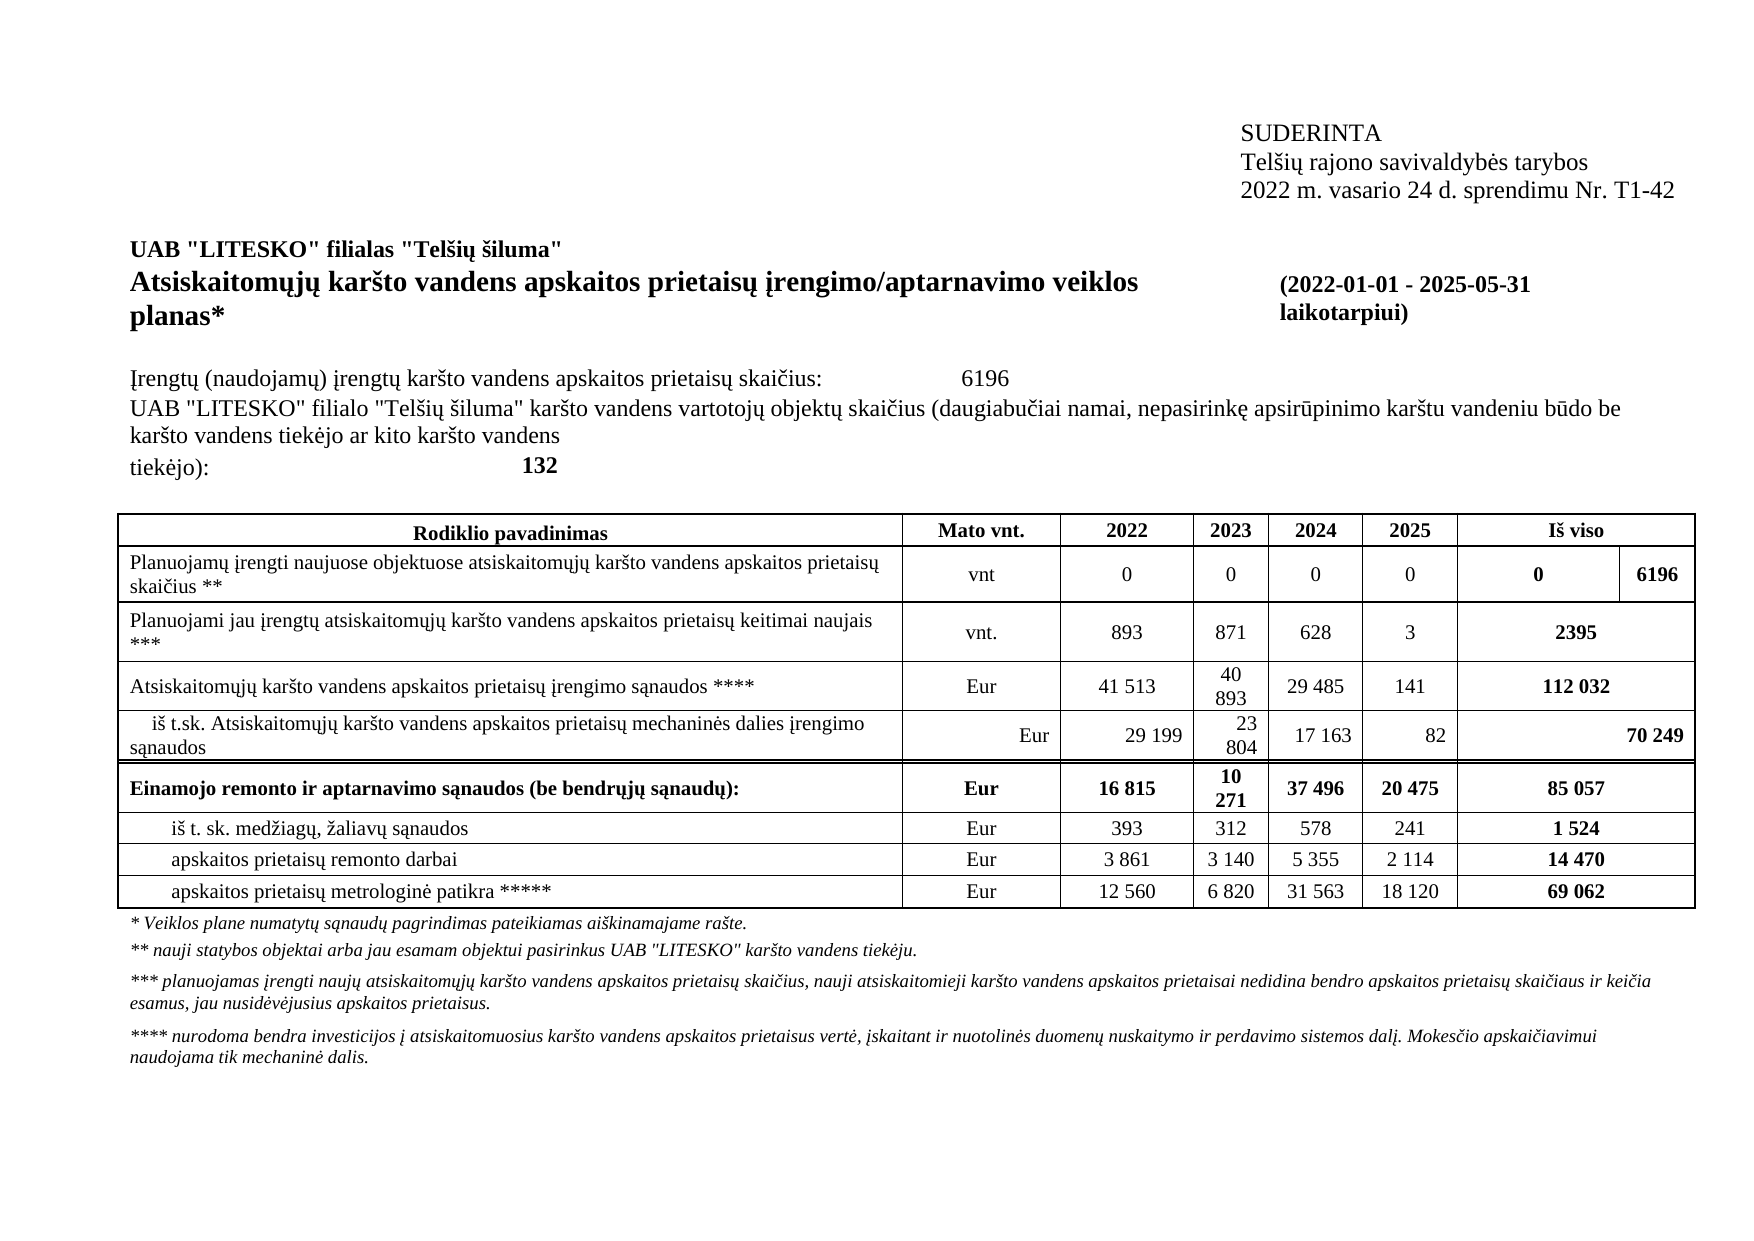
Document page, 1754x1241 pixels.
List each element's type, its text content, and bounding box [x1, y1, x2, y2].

table_cell 578 [1269, 813, 1362, 843]
text Telšių rajono savivaldybės tarybos [1240, 147, 1695, 175]
table_cell 10 271 [1194, 764, 1268, 812]
table_cell Rodiklio pavadinimas [119, 515, 902, 545]
table_cell [118, 331, 308, 362]
table_cell 0 [1269, 547, 1362, 601]
table_cell 14 470 [1458, 844, 1694, 874]
table_cell Įrengtų (naudojamų) įrengtų karšto vandens apskaitos prietaisų skaičius: [118, 363, 902, 394]
table_cell Planuojamų įrengti naujuose objektuose atsiskaitomųjų karšto vandens apskaitos prietaisų skaičius ** [119, 547, 902, 601]
table_cell Eur [903, 711, 1060, 759]
table_cell 893 [1061, 603, 1193, 661]
table_cell 69 062 [1458, 876, 1694, 907]
table_cell 0 [1363, 547, 1457, 601]
table_cell 41 513 [1061, 662, 1193, 710]
table_cell 6 820 [1194, 876, 1268, 907]
table_cell 6196 [903, 363, 1020, 394]
table_cell 312 [1194, 813, 1268, 843]
table_cell Eur [903, 764, 1060, 812]
table_cell 85 057 [1458, 764, 1694, 812]
table_cell Atsiskaitomųjų karšto vandens apskaitos prietaisų įrengimo/aptarnavimo veiklos planas* [118, 264, 1193, 331]
table_cell 37 496 [1269, 764, 1362, 812]
table_cell 16 815 [1061, 764, 1193, 812]
table_cell 6196 [1620, 547, 1694, 601]
table_cell (2022-01-01 - 2025-05-31 laikotarpiui) [1268, 264, 1619, 331]
table_cell [1060, 449, 1193, 480]
table_cell apskaitos prietaisų metrologinė patikra ***** [119, 876, 902, 907]
table_cell 112 032 [1458, 662, 1694, 710]
table_cell 141 [1363, 662, 1457, 710]
table_cell 2023 [1194, 515, 1268, 545]
table_cell 132 [510, 449, 902, 480]
table_cell 2024 [1269, 515, 1362, 545]
table_cell *** planuojamas įrengti naujų atsiskaitomųjų karšto vandens apskaitos prietaisų skaičius, nauji atsiskaitomieji karšto vandens apskaitos prietaisai nedidina bendro apskaitos prietaisų skaičiaus ir keičia esamus, jau nusidėvėjusius apskaitos prietaisus. [118, 965, 1695, 1019]
table_cell 29 485 [1269, 662, 1362, 710]
text SUDERINTA [1240, 118, 1695, 147]
table_cell 2022 [1061, 515, 1193, 545]
table_header [1363, 233, 1457, 264]
table_cell iš t.sk. Atsiskaitomųjų karšto vandens apskaitos prietaisų mechaninės dalies įrengimo sąnaudos [119, 711, 902, 759]
table_cell 23 804 [1194, 711, 1268, 759]
table_cell [118, 480, 510, 513]
table_cell apskaitos prietaisų remonto darbai [119, 844, 902, 874]
table_header [1020, 233, 1193, 264]
text 2022 m. vasario 24 d. sprendimu Nr. T1-42 [1240, 175, 1695, 204]
table_header [1194, 233, 1268, 264]
table_cell [1619, 264, 1695, 331]
table_cell ** nauji statybos objektai arba jau esamam objektui pasirinkus UAB "LITESKO" karšto vandens tiekėju. [118, 936, 1695, 964]
table_cell 17 163 [1269, 711, 1362, 759]
table_cell 2 114 [1363, 844, 1457, 874]
table_cell [308, 331, 498, 362]
table_cell [1268, 449, 1363, 480]
table_cell 18 120 [1363, 876, 1457, 907]
table_cell 29 199 [1061, 711, 1193, 759]
table_cell iš t. sk. medžiagų, žaliavų sąnaudos [119, 813, 902, 843]
table_cell [498, 331, 523, 362]
table_cell [1194, 363, 1268, 394]
table_cell 12 560 [1061, 876, 1193, 907]
table_cell vnt. [903, 603, 1060, 661]
table_cell 40 893 [1194, 662, 1268, 710]
table_header [1457, 233, 1695, 264]
table_cell [713, 331, 902, 362]
table_cell Eur [903, 813, 1060, 843]
table_cell tiekėjo): [118, 449, 510, 480]
table_cell **** nurodoma bendra investicijos į atsiskaitomuosius karšto vandens apskaitos prietaisus vertė, įskaitant ir nuotolinės duomenų nuskaitymo ir perdavimo sistemos dalį. Mokesčio apskaičiavimui naudojama tik mechaninė dalis. [118, 1019, 1695, 1074]
table_header UAB "LITESKO" filialas "Telšių šiluma" [118, 233, 902, 264]
table_cell [1020, 363, 1060, 394]
table_cell Atsiskaitomųjų karšto vandens apskaitos prietaisų įrengimo sąnaudos **** [119, 662, 902, 710]
table_cell 0 [1061, 547, 1193, 601]
table_cell [1363, 331, 1457, 362]
table_cell [1060, 331, 1193, 362]
table_cell 31 563 [1269, 876, 1362, 907]
table_cell Planuojami jau įrengtų atsiskaitomųjų karšto vandens apskaitos prietaisų keitimai naujais *** [119, 603, 902, 661]
table_cell [1194, 264, 1268, 331]
table_cell 5 355 [1269, 844, 1362, 874]
table_cell [510, 480, 1695, 513]
table_cell [1020, 331, 1060, 362]
table_cell [903, 331, 1020, 362]
table_cell 0 [1458, 547, 1619, 601]
table_cell 20 475 [1363, 764, 1457, 812]
table_cell 241 [1363, 813, 1457, 843]
table_cell [1194, 449, 1268, 480]
table_cell [903, 449, 1020, 480]
table_cell Mato vnt. [903, 515, 1060, 545]
table_cell [1268, 363, 1363, 394]
table_cell vnt [903, 547, 1060, 601]
table_cell 2025 [1363, 515, 1457, 545]
table_cell 871 [1194, 603, 1268, 661]
table_cell 3 140 [1194, 844, 1268, 874]
table_cell 628 [1269, 603, 1362, 661]
table_cell Eur [903, 662, 1060, 710]
table_cell [1020, 449, 1060, 480]
table_cell Einamojo remonto ir aptarnavimo sąnaudos (be bendrųjų sąnaudų): [119, 764, 902, 812]
table_cell [1619, 449, 1695, 480]
table_cell 82 [1363, 711, 1457, 759]
table_cell [1363, 449, 1457, 480]
table_cell [1194, 331, 1268, 362]
table_cell 2395 [1458, 603, 1694, 661]
table_cell UAB "LITESKO" filialo "Telšių šiluma" karšto vandens vartotojų objektų skaičius (daugiabučiai namai, nepasirinkę apsirūpinimo karštu vandeniu būdo be karšto vandens tiekėjo ar kito karšto vandens [118, 394, 1695, 449]
table_cell Iš viso [1458, 515, 1694, 545]
table_cell [1457, 331, 1619, 362]
table_cell 0 [1194, 547, 1268, 601]
table_cell [1457, 449, 1619, 480]
table_header [1268, 233, 1363, 264]
table_cell 393 [1061, 813, 1193, 843]
table_cell 3 [1363, 603, 1457, 661]
table_cell 3 861 [1061, 844, 1193, 874]
table_cell [1268, 331, 1363, 362]
table_cell [1457, 363, 1619, 394]
table_cell 70 249 [1458, 711, 1694, 759]
table_cell [1060, 363, 1193, 394]
table_cell [523, 331, 713, 362]
table_cell 1 524 [1458, 813, 1694, 843]
table_cell [1363, 363, 1457, 394]
table_header [903, 233, 1020, 264]
table_cell Eur [903, 844, 1060, 874]
table_cell [1619, 331, 1695, 362]
table_cell * Veiklos plane numatytų sąnaudų pagrindimas pateikiamas aiškinamajame rašte. [118, 909, 1695, 936]
table_cell Eur [903, 876, 1060, 907]
table_cell [1619, 363, 1695, 394]
